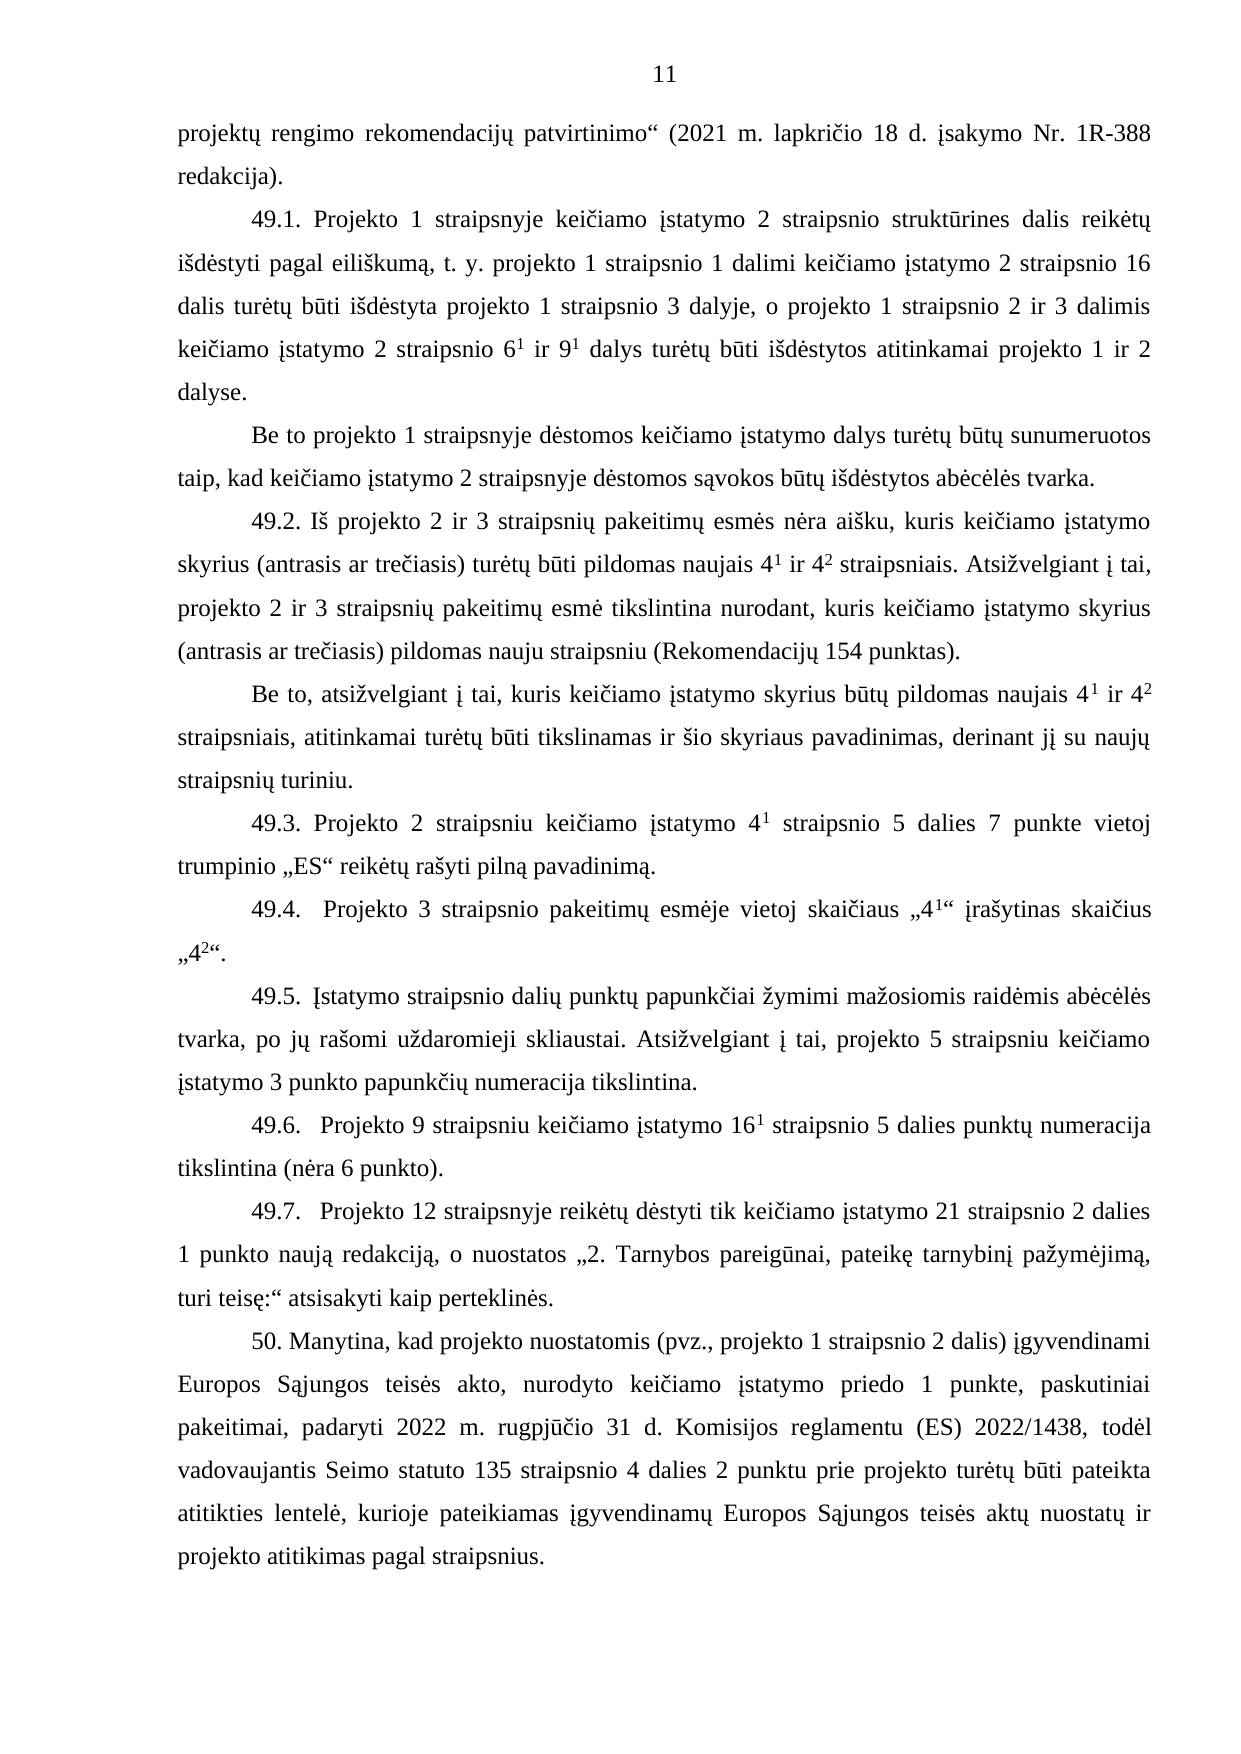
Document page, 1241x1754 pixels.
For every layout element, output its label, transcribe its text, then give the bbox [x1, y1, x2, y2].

list Be to projekto 1 straipsnyje dėstomos keičiamo įstatymo dalys turėtų būtų sunumeruotos taip, kad keičiamo įstatymo 2 straipsnyje dėstomos sąvokos būtų išdėstytos abėcėlės tvarka. [177, 420, 1152, 492]
text 49.1. Projekto 1 straipsnyje keičiamo įstatymo 2 straipsnio struktūrines dalis reikėtų išdėstyti pagal eiliškumą, t. y. projekto 1 straipsnio 1 dalimi keičiamo įstatymo 2 straipsnio 16 dalis turėtų būti išdėstyta projekto 1 straipsnio 3 dalyje, o projekto 1 straipsnio 2 ir 3 dalimis keičiamo įstatymo 2 straipsnio 61 ir 91 dalys turėtų būti išdėstytos atitinkamai projekto 1 ir 2 dalyse. [177, 204, 1152, 406]
list Projekto 12 straipsnyje reikėtų dėstyti tik keičiamo įstatymo 21 straipsnio 2 dalies 1 punkto naują redakciją, o nuostatos „2. Tarnybos pareigūnai, pateikę tarnybinį pažymėjimą, turi teisę:“ atsisakyti kaip perteklinės. [177, 1196, 1152, 1311]
text 50. Manytina, kad projekto nuostatomis (pvz., projekto 1 straipsnio 2 dalis) įgyvendinami Europos Sąjungos teisės akto, nurodyto keičiamo įstatymo priedo 1 punkte, paskutiniai pakeitimai, padaryti 2022 m. rugpjūčio 31 d. Komisijos reglamentu (ES) 2022/1438, todėl vadovaujantis Seimo statuto 135 straipsnio 4 dalies 2 punktu prie projekto turėtų būti pateikta atitikties lentelė, kurioje pateikiamas įgyvendinamų Europos Sąjungos teisės aktų nuostatų ir projekto atitikimas pagal straipsnius. [177, 1326, 1152, 1570]
list Projekto 3 straipsnio pakeitimų esmėje vietoj skaičiaus „41“ įrašytinas skaičius „42“. [177, 894, 1152, 966]
list projektų rengimo rekomendacijų patvirtinimo“ (2021 m. lapkričio 18 d. įsakymo Nr. 1R-388 redakcija). [177, 118, 1152, 190]
list Įstatymo straipsnio dalių punktų papunkčiai žymimi mažosiomis raidėmis abėcėlės tvarka, po jų rašomi uždaromieji skliaustai. Atsižvelgiant į tai, projekto 5 straipsniu keičiamo įstatymo 3 punkto papunkčių numeracija tikslintina. [177, 981, 1152, 1096]
list Projekto 9 straipsniu keičiamo įstatymo 161 straipsnio 5 dalies punktų numeracija tikslintina (nėra 6 punkto). [177, 1110, 1152, 1182]
list 49.3. Projekto 2 straipsniu keičiamo įstatymo 41 straipsnio 5 dalies 7 punkte vietoj trumpinio „ES“ reikėtų rašyti pilną pavadinimą. [177, 808, 1152, 880]
list Be to, atsižvelgiant į tai, kuris keičiamo įstatymo skyrius būtų pildomas naujais 41 ir 42 straipsniais, atitinkamai turėtų būti tikslinamas ir šio skyriaus pavadinimas, derinant jį su naujų straipsnių turiniu. [177, 679, 1152, 794]
text 49.2. Iš projekto 2 ir 3 straipsnių pakeitimų esmės nėra aišku, kuris keičiamo įstatymo skyrius (antrasis ar trečiasis) turėtų būti pildomas naujais 41 ir 42 straipsniais. Atsižvelgiant į tai, projekto 2 ir 3 straipsnių pakeitimų esmė tikslintina nurodant, kuris keičiamo įstatymo skyrius (antrasis ar trečiasis) pildomas nauju straipsniu (Rekomendacijų 154 punktas). [177, 506, 1152, 664]
